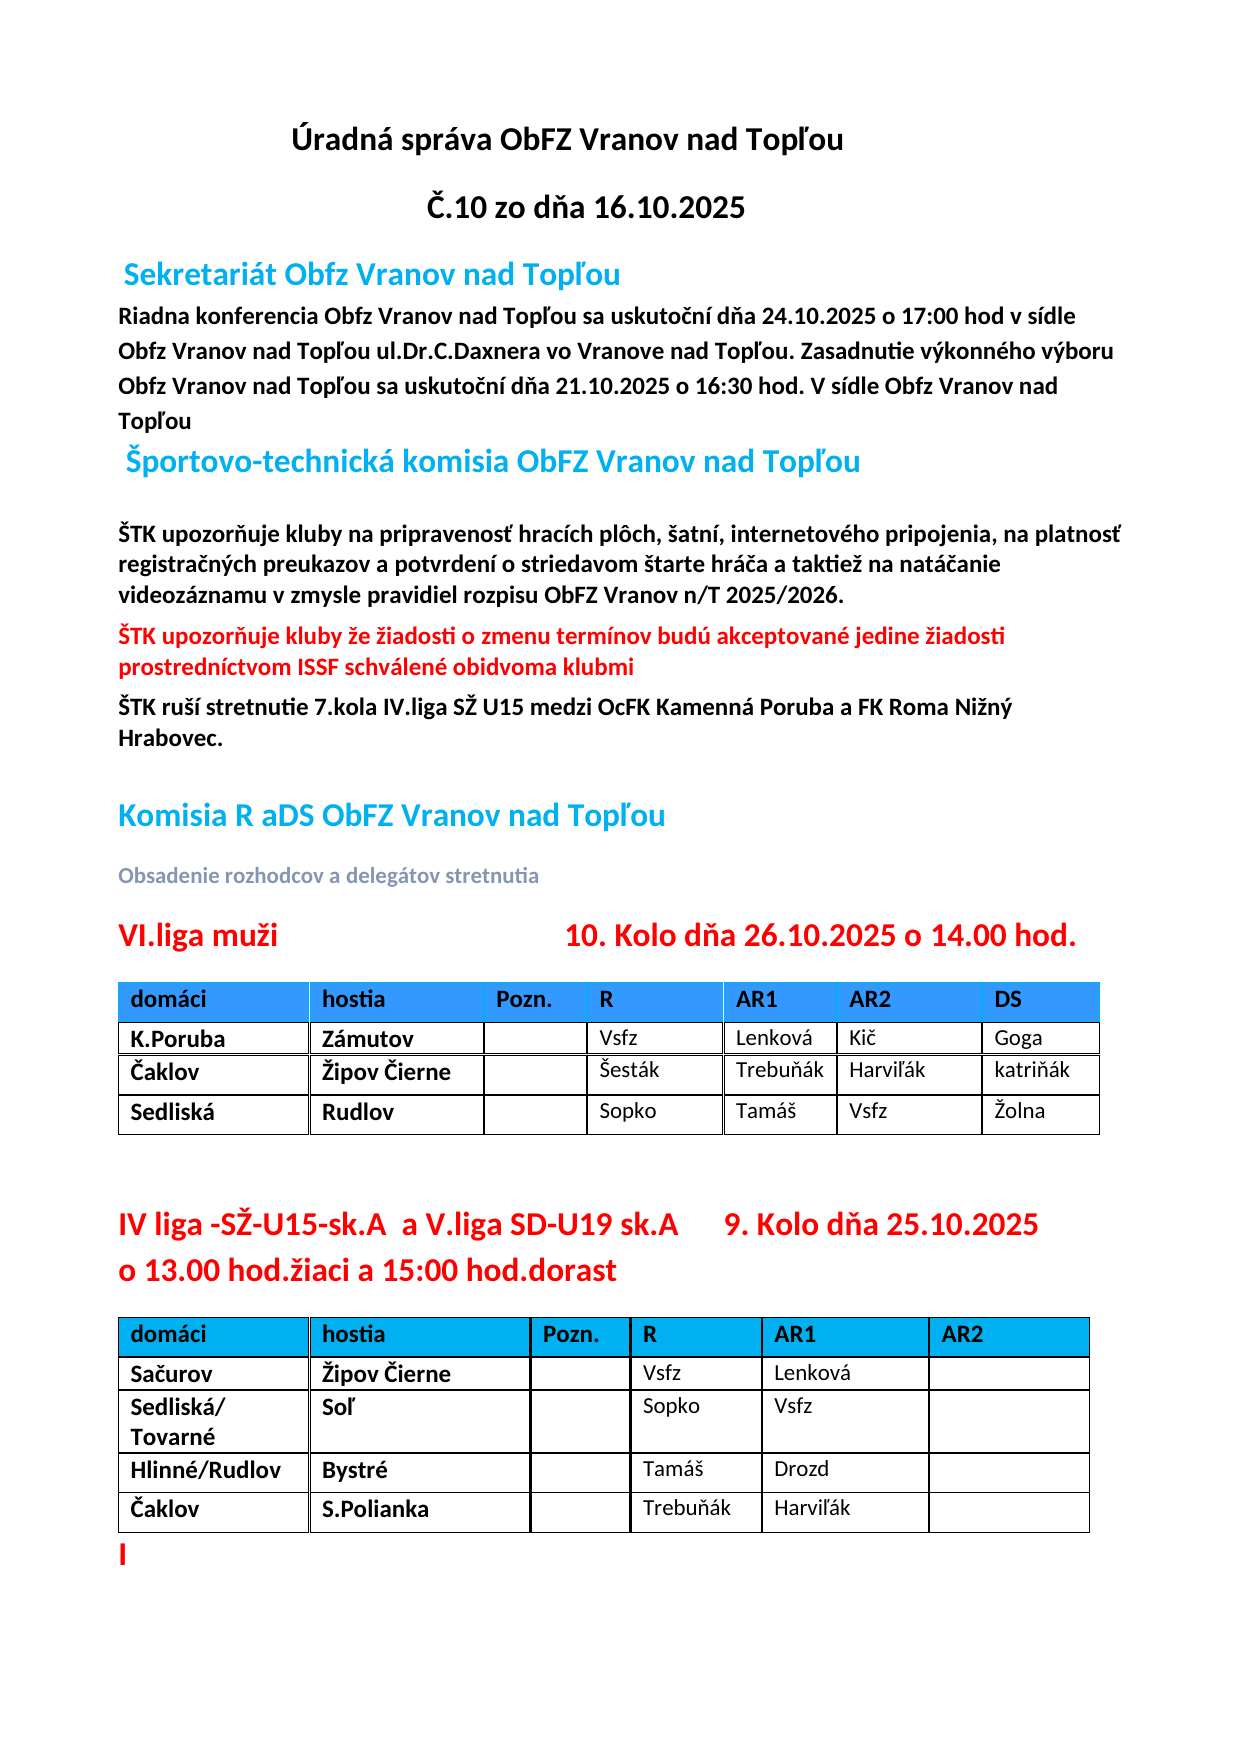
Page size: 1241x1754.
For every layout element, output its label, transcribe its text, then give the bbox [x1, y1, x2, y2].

table_cell Tamáš [725, 1096, 836, 1134]
table_cell [930, 1454, 1089, 1492]
table_cell [930, 1391, 1089, 1452]
table_cell Žipov Čierne [311, 1056, 483, 1094]
table_cell Šesták [588, 1056, 722, 1094]
table_cell Zámutov [311, 1023, 483, 1053]
table_cell Žipov Čierne [311, 1358, 529, 1389]
table_header domáci [119, 1318, 308, 1356]
table_cell Sedliská/Tovarné [119, 1391, 308, 1452]
table_header AR2 [930, 1318, 1089, 1356]
table_cell Sopko [588, 1096, 722, 1134]
text Sekretariát Obfz Vranov nad Topľou [118, 253, 1122, 294]
table_cell [930, 1358, 1089, 1389]
table_header domáci [119, 983, 308, 1021]
table_cell Čaklov [119, 1056, 308, 1094]
table_cell Lenková [763, 1358, 928, 1389]
table_cell K.Poruba [119, 1023, 308, 1053]
table_cell Hlinné/Rudlov [119, 1454, 308, 1492]
table_cell Soľ [311, 1391, 529, 1452]
table_cell katriňák [983, 1056, 1099, 1094]
table_header Pozn. [485, 983, 586, 1021]
table_cell Kič [838, 1023, 981, 1053]
table_cell S.Polianka [311, 1493, 529, 1532]
table_cell Sačurov [119, 1358, 308, 1389]
table_header hostia [311, 983, 483, 1021]
table_cell Vsfz [588, 1023, 722, 1053]
table_cell [532, 1391, 629, 1452]
table_cell Drozd [763, 1454, 928, 1492]
table_header AR1 [763, 1318, 928, 1356]
table_cell [532, 1454, 629, 1492]
table_header hostia [311, 1318, 529, 1356]
table_header AR2 [838, 983, 981, 1021]
table_cell Sedliská [119, 1096, 308, 1134]
table_cell [485, 1023, 586, 1053]
table_cell Bystré [311, 1454, 529, 1492]
table_cell Rudlov [311, 1096, 483, 1134]
table_header AR1 [725, 983, 836, 1021]
table_cell Vsfz [838, 1096, 981, 1134]
table_cell [532, 1493, 629, 1532]
table_header R [588, 983, 722, 1021]
table_cell Harviľák [763, 1493, 928, 1532]
text ŠTK upozorňuje kluby na pripravenosť hracích plôch, šatní, internetového pripojenia, na platnosť registračných preukazov a potvrdení o striedavom štarte hráča a taktiež na natáčanie videozáznamu v zmysle pravidiel rozpisu ObFZ Vranov n/T 2025/2026. [118, 518, 1122, 610]
table_cell [930, 1493, 1089, 1532]
text Športovo-technická komisia ObFZ Vranov nad Topľou [118, 440, 1122, 481]
table_cell Vsfz [763, 1391, 928, 1452]
text IV liga -SŽ-U15-sk.A a V.liga SD-U19 sk.A 9. Kolo dňa 25.10.2025 o 13.00 hod.žiaci a 15:00 hod.dorast [118, 1203, 1122, 1290]
table_header R [632, 1318, 761, 1356]
text Komisia R aDS ObFZ Vranov nad Topľou [118, 793, 1122, 834]
table_cell Tamáš [632, 1454, 761, 1492]
table_cell Lenková [725, 1023, 836, 1053]
text VI.liga muži 10. Kolo dňa 26.10.2025 o 14.00 hod. [118, 914, 1122, 955]
text ŠTK upozorňuje kluby že žiadosti o zmenu termínov budú akceptované jedine žiadosti prostredníctvom ISSF schválené obidvoma klubmi [118, 620, 1122, 681]
text Úradná správa ObFZ Vranov nad Topľou [118, 118, 1122, 159]
table_cell Trebuňák [632, 1493, 761, 1532]
table_cell [532, 1358, 629, 1389]
table_cell Goga [983, 1023, 1099, 1053]
table_header DS [983, 983, 1099, 1021]
table_cell [485, 1096, 586, 1134]
table_cell Harviľák [838, 1056, 981, 1094]
table_cell Sopko [632, 1391, 761, 1452]
table_header Pozn. [532, 1318, 629, 1356]
text Riadna konferencia Obfz Vranov nad Topľou sa uskutoční dňa 24.10.2025 o 17:00 hod v sídle Obfz Vranov nad Topľou ul.Dr.C.Daxnera vo Vranove nad Topľou. Zasadnutie výkonného výboru Obfz Vranov nad Topľou sa uskutoční dňa 21.10.2025 o 16:30 hod. V sídle Obfz Vranov nad Topľou [118, 300, 1122, 436]
table_cell Žolna [983, 1096, 1099, 1134]
table_cell Čaklov [119, 1493, 308, 1532]
table_cell Vsfz [632, 1358, 761, 1389]
text Č.10 zo dňa 16.10.2025 [118, 186, 1122, 226]
text Obsadenie rozhodcov a delegátov stretnutia [118, 861, 1122, 889]
text ŠTK ruší stretnutie 7.kola IV.liga SŽ U15 medzi OcFK Kamenná Poruba a FK Roma Nižný Hrabovec. [118, 692, 1122, 753]
text I [118, 1533, 1122, 1574]
table_cell [485, 1056, 586, 1094]
table_cell Trebuňák [725, 1056, 836, 1094]
